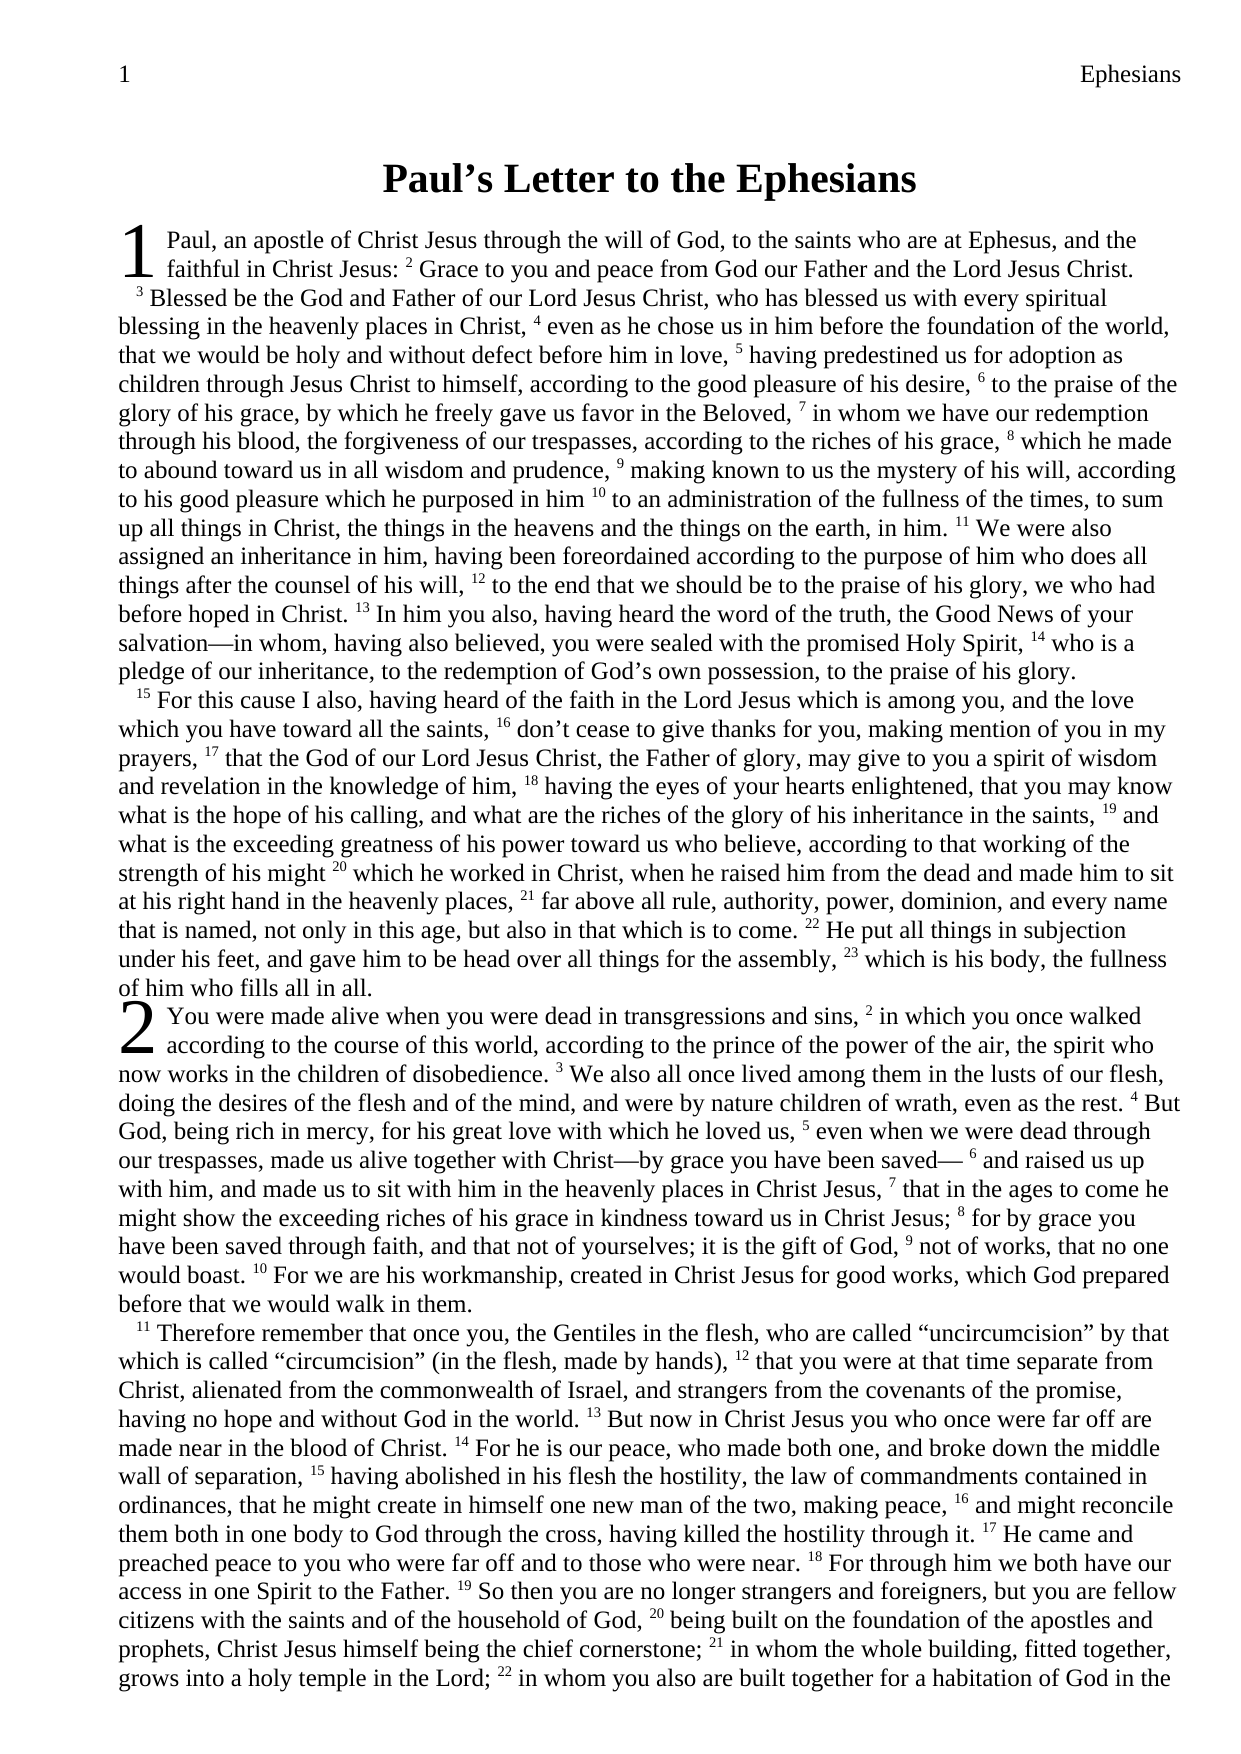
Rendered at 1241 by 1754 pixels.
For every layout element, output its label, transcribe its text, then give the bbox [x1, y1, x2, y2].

text 11 Therefore remember that once you, the Gentiles in the flesh, who are called “uncircumcision” by that which is called “circumcision” (in the flesh, made by hands), 12 that you were at that time separate from Christ, alienated from the commonwealth of Israel, and strangers from the covenants of the promise, having no hope and without God in the world. 13 But now in Christ Jesus you who once were far off are made near in the blood of Christ. 14 For he is our peace, who made both one, and broke down the middle wall of separation, 15 having abolished in his flesh the hostility, the law of commandments contained in ordinances, that he might create in himself one new man of the two, making peace, 16 and might reconcile them both in one body to God through the cross, having killed the hostility through it. 17 He came and preached peace to you who were far off and to those who were near. 18 For through him we both have our access in one Spirit to the Father. 19 So then you are no longer strangers and foreigners, but you are fellow citizens with the saints and of the household of God, 20 being built on the foundation of the apostles and prophets, Christ Jesus himself being the chief cornerstone; 21 in whom the whole building, fitted together, grows into a holy temple in the Lord; 22 in whom you also are built together for a habitation of God in the [118, 1318, 1181, 1691]
text 2You were made alive when you were dead in transgressions and sins, 2 in which you once walked according to the course of this world, according to the prince of the power of the air, the spirit who now works in the children of disobedience. 3 We also all once lived among them in the lusts of our flesh, doing the desires of the flesh and of the mind, and were by nature children of wrath, even as the rest. 4 But God, being rich in mercy, for his great love with which he loved us, 5 even when we were dead through our trespasses, made us alive together with Christ—by grace you have been saved— 6 and raised us up with him, and made us to sit with him in the heavenly places in Christ Jesus, 7 that in the ages to come he might show the exceeding riches of his grace in kindness toward us in Christ Jesus; 8 for by grace you have been saved through faith, and that not of yourselves; it is the gift of God, 9 not of works, that no one would boast. 10 For we are his workmanship, created in Christ Jesus for good works, which God prepared before that we would walk in them. [118, 1001, 1181, 1318]
text 1Paul, an apostle of Christ Jesus through the will of God, to the saints who are at Ephesus, and the faithful in Christ Jesus: 2 Grace to you and peace from God our Father and the Lord Jesus Christ. [118, 225, 1181, 283]
text Paul’s Letter to the Ephesians [118, 153, 1181, 201]
text 15 For this cause I also, having heard of the faith in the Lord Jesus which is among you, and the love which you have toward all the saints, 16 don’t cease to give thanks for you, making mention of you in my prayers, 17 that the God of our Lord Jesus Christ, the Father of glory, may give to you a spirit of wisdom and revelation in the knowledge of him, 18 having the eyes of your hearts enlightened, that you may know what is the hope of his calling, and what are the riches of the glory of his inheritance in the saints, 19 and what is the exceeding greatness of his power toward us who believe, according to that working of the strength of his might 20 which he worked in Christ, when he raised him from the dead and made him to sit at his right hand in the heavenly places, 21 far above all rule, authority, power, dominion, and every name that is named, not only in this age, but also in that which is to come. 22 He put all things in subjection under his feet, and gave him to be head over all things for the assembly, 23 which is his body, the fullness of him who fills all in all. [118, 685, 1181, 1001]
text 3 Blessed be the God and Father of our Lord Jesus Christ, who has blessed us with every spiritual blessing in the heavenly places in Christ, 4 even as he chose us in him before the foundation of the world, that we would be holy and without defect before him in love, 5 having predestined us for adoption as children through Jesus Christ to himself, according to the good pleasure of his desire, 6 to the praise of the glory of his grace, by which he freely gave us favor in the Beloved, 7 in whom we have our redemption through his blood, the forgiveness of our trespasses, according to the riches of his grace, 8 which he made to abound toward us in all wisdom and prudence, 9 making known to us the mystery of his will, according to his good pleasure which he purposed in him 10 to an administration of the fullness of the times, to sum up all things in Christ, the things in the heavens and the things on the earth, in him. 11 We were also assigned an inheritance in him, having been foreordained according to the purpose of him who does all things after the counsel of his will, 12 to the end that we should be to the praise of his glory, we who had before hoped in Christ. 13 In him you also, having heard the word of the truth, the Good News of your salvation—in whom, having also believed, you were sealed with the promised Holy Spirit, 14 who is a pledge of our inheritance, to the redemption of God’s own possession, to the praise of his glory. [118, 283, 1181, 685]
